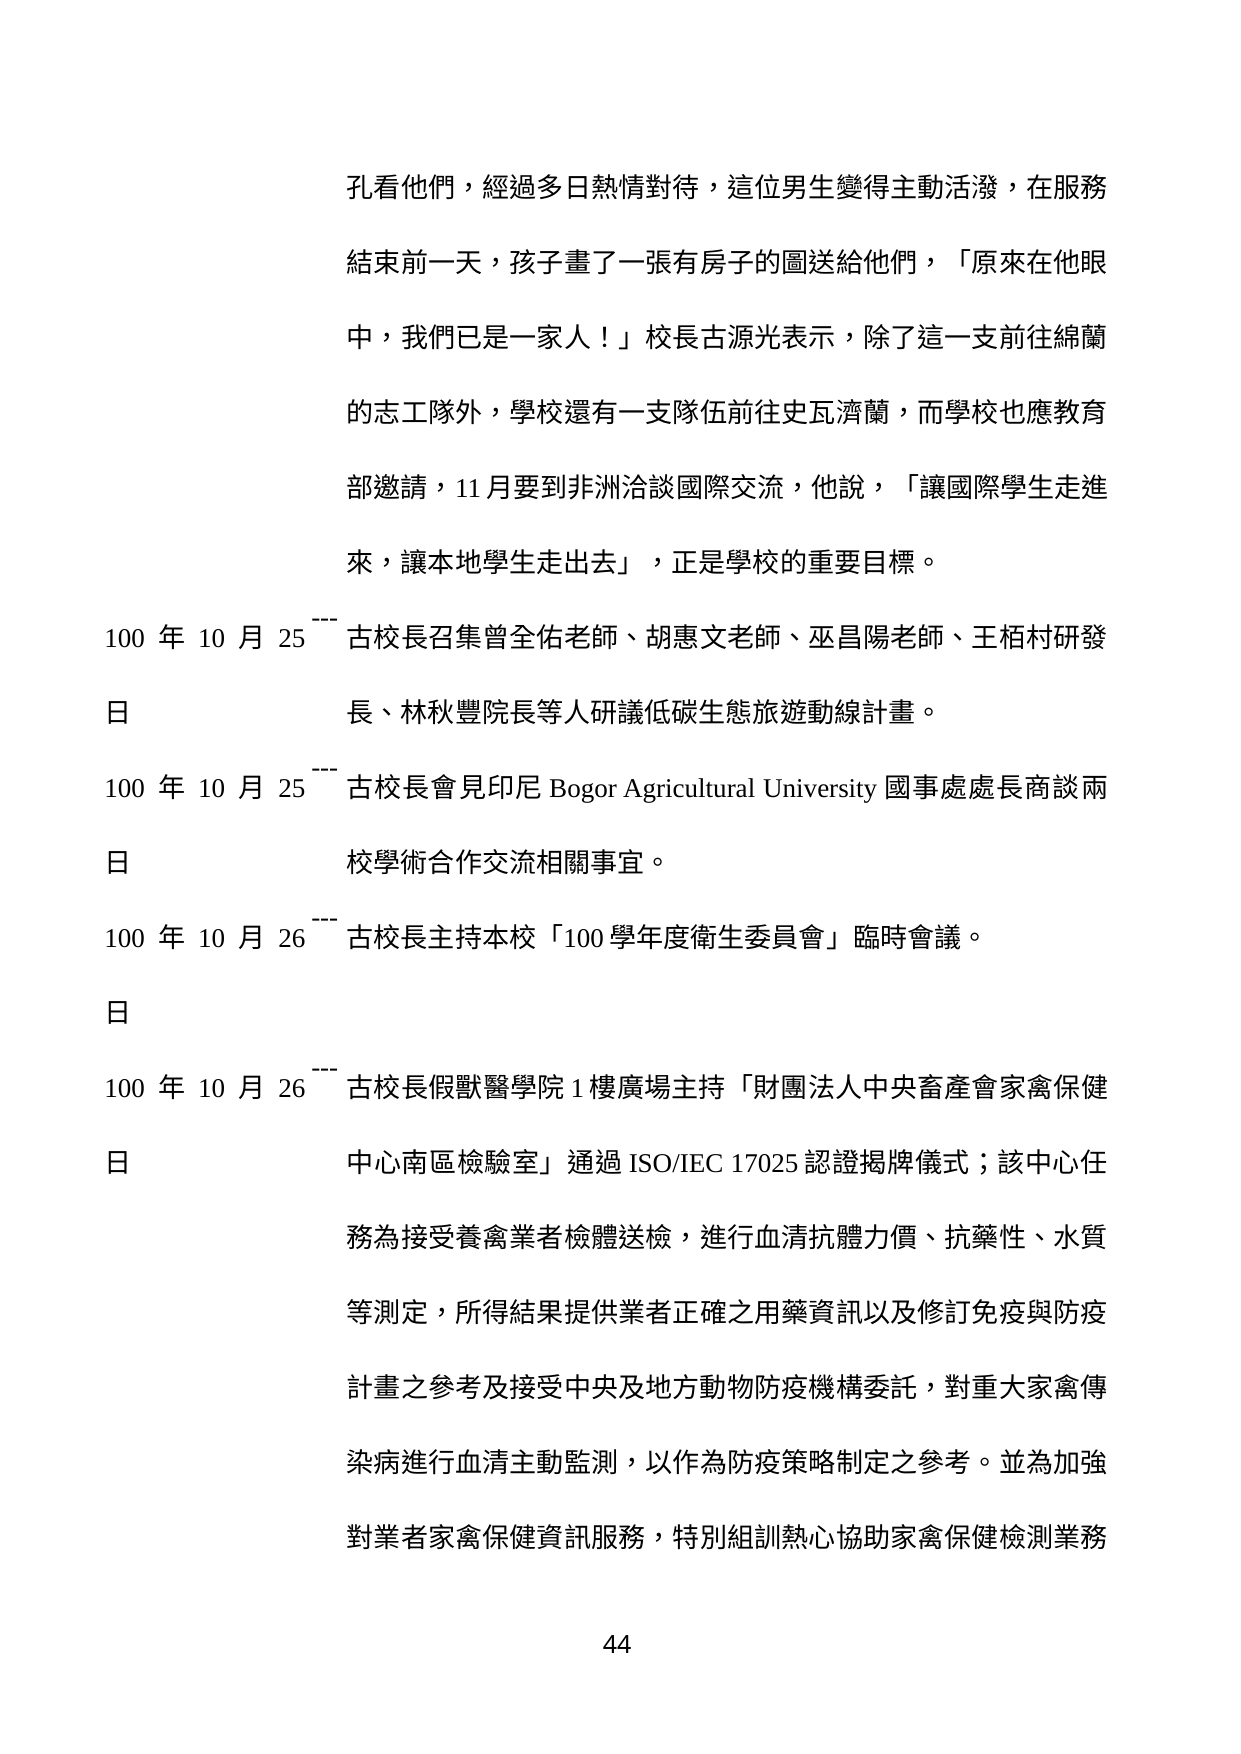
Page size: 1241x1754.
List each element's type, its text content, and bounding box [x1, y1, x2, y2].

table_cell 古校長假獸醫學院1樓廣場主持「財團法人中央畜產會家禽保健中心南區檢驗室」通過ISO/IEC 17025認證揭牌儀式；該中心任務為接受養禽業者檢體送檢，進行血清抗體力價、抗藥性、水質等測定，所得結果提供業者正確之用藥資訊以及修訂免疫與防疫計畫之參考及接受中央及地方動物防疫機構委託，對重大家禽傳染病進行血清主動監測，以作為防疫策略制定之參考。並為加強對業者家禽保健資訊服務，特別組訓熱心協助家禽保健檢測業務 [344, 1048, 1111, 1573]
table_cell 古校長會見印尼Bogor Agricultural University國事處處長商談兩校學術合作交流相關事宜。 [344, 748, 1111, 898]
table_cell [101, 148, 308, 598]
table_cell 100年10月25日 [101, 748, 308, 898]
table_cell --- [308, 148, 343, 598]
table_cell --- [308, 598, 343, 748]
table_cell --- [308, 898, 343, 1048]
table_cell 孔看他們，經過多日熱情對待，這位男生變得主動活潑，在服務結束前一天，孩子畫了一張有房子的圖送給他們，「原來在他眼中，我們已是一家人！」校長古源光表示，除了這一支前往綿蘭的志工隊外，學校還有一支隊伍前往史瓦濟蘭，而學校也應教育部邀請，11月要到非洲洽談國際交流，他說，「讓國際學生走進來，讓本地學生走出去」，正是學校的重要目標。 [344, 148, 1111, 598]
table_cell 100年10月26日 [101, 898, 308, 1048]
table_cell 古校長召集曾全佑老師、胡惠文老師、巫昌陽老師、王栢村研發長、林秋豐院長等人研議低碳生態旅遊動線計畫。 [344, 598, 1111, 748]
table_cell 古校長主持本校「100學年度衛生委員會」臨時會議。 [344, 898, 1111, 1048]
table_cell --- [308, 1048, 343, 1573]
table_cell --- [308, 748, 343, 898]
table_cell 100年10月25日 [101, 598, 308, 748]
table_cell 100年10月26日 [101, 1048, 308, 1573]
